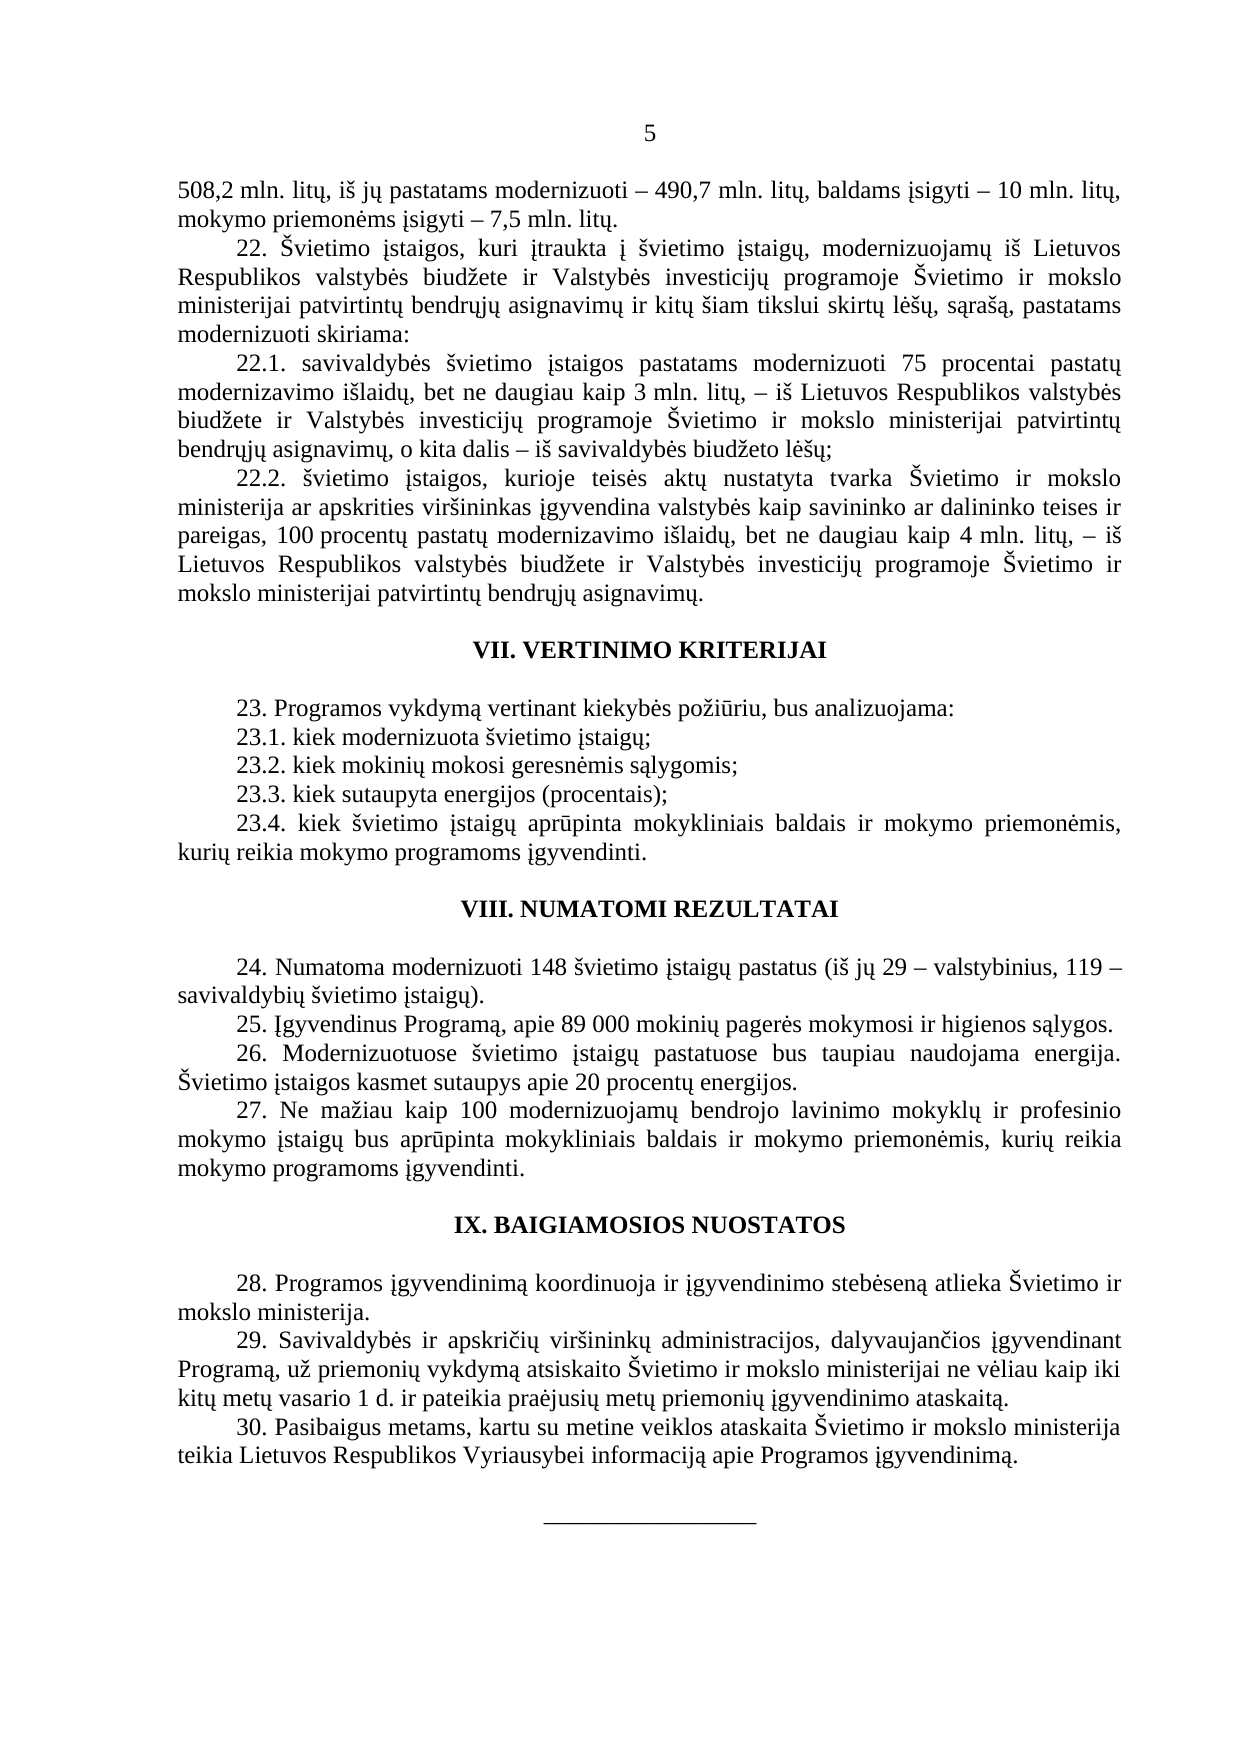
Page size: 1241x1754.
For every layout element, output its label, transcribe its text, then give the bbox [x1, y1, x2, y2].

text IX. BAIGIAMOSIOS NUOSTATOS [177, 1211, 1122, 1239]
text 28. Programos įgyvendinimą koordinuoja ir įgyvendinimo stebėseną atlieka Švietimo ir mokslo ministerija. [177, 1268, 1122, 1326]
text 24. Numatoma modernizuoti 148 švietimo įstaigų pastatus (iš jų 29 – valstybinius, 119 – savivaldybių švietimo įstaigų). [177, 952, 1122, 1009]
text 22. Švietimo įstaigos, kuri įtraukta į švietimo įstaigų, modernizuojamų iš Lietuvos Respublikos valstybės biudžete ir Valstybės investicijų programoje Švietimo ir mokslo ministerijai patvirtintų bendrųjų asignavimų ir kitų šiam tikslui skirtų lėšų, sąrašą, pastatams modernizuoti skiriama: [177, 233, 1122, 348]
text 26. Modernizuotuose švietimo įstaigų pastatuose bus taupiau naudojama energija. Švietimo įstaigos kasmet sutaupys apie 20 procentų energijos. [177, 1038, 1122, 1096]
text 27. Ne mažiau kaip 100 modernizuojamų bendrojo lavinimo mokyklų ir profesinio mokymo įstaigų bus aprūpinta mokykliniais baldais ir mokymo priemonėmis, kurių reikia mokymo programoms įgyvendinti. [177, 1096, 1122, 1182]
text VIII. NUMATOMI REZULTATAI [177, 894, 1122, 923]
text 22.2. švietimo įstaigos, kurioje teisės aktų nustatyta tvarka Švietimo ir mokslo ministerija ar apskrities viršininkas įgyvendina valstybės kaip savininko ar dalininko teises ir pareigas, 100 procentų pastatų modernizavimo išlaidų, bet ne daugiau kaip 4 mln. litų, – iš Lietuvos Respublikos valstybės biudžete ir Valstybės investicijų programoje Švietimo ir mokslo ministerijai patvirtintų bendrųjų asignavimų. [177, 463, 1122, 607]
text 23. Programos vykdymą vertinant kiekybės požiūriu, bus analizuojama: [177, 693, 1122, 722]
text 23.2. kiek mokinių mokosi geresnėmis sąlygomis; [177, 751, 1122, 779]
text 29. Savivaldybės ir apskričių viršininkų administracijos, dalyvaujančios įgyvendinant Programą, už priemonių vykdymą atsiskaito Švietimo ir mokslo ministerijai ne vėliau kaip iki kitų metų vasario 1 d. ir pateikia praėjusių metų priemonių įgyvendinimo ataskaitą. [177, 1326, 1122, 1412]
text _________________ [177, 1498, 1122, 1527]
text VII. VERTINIMO KRITERIJAI [177, 636, 1122, 664]
text 23.4. kiek švietimo įstaigų aprūpinta mokykliniais baldais ir mokymo priemonėmis, kurių reikia mokymo programoms įgyvendinti. [177, 808, 1122, 866]
text 23.3. kiek sutaupyta energijos (procentais); [177, 779, 1122, 808]
text 25. Įgyvendinus Programą, apie 89 000 mokinių pagerės mokymosi ir higienos sąlygos. [177, 1009, 1122, 1038]
text 23.1. kiek modernizuota švietimo įstaigų; [177, 722, 1122, 751]
text 30. Pasibaigus metams, kartu su metine veiklos ataskaita Švietimo ir mokslo ministerija teikia Lietuvos Respublikos Vyriausybei informaciją apie Programos įgyvendinimą. [177, 1412, 1122, 1469]
text 508,2 mln. litų, iš jų pastatams modernizuoti – 490,7 mln. litų, baldams įsigyti – 10 mln. litų, mokymo priemonėms įsigyti – 7,5 mln. litų. [177, 176, 1122, 233]
text 22.1. savivaldybės švietimo įstaigos pastatams modernizuoti 75 procentai pastatų modernizavimo išlaidų, bet ne daugiau kaip 3 mln. litų, – iš Lietuvos Respublikos valstybės biudžete ir Valstybės investicijų programoje Švietimo ir mokslo ministerijai patvirtintų bendrųjų asignavimų, o kita dalis – iš savivaldybės biudžeto lėšų; [177, 348, 1122, 463]
